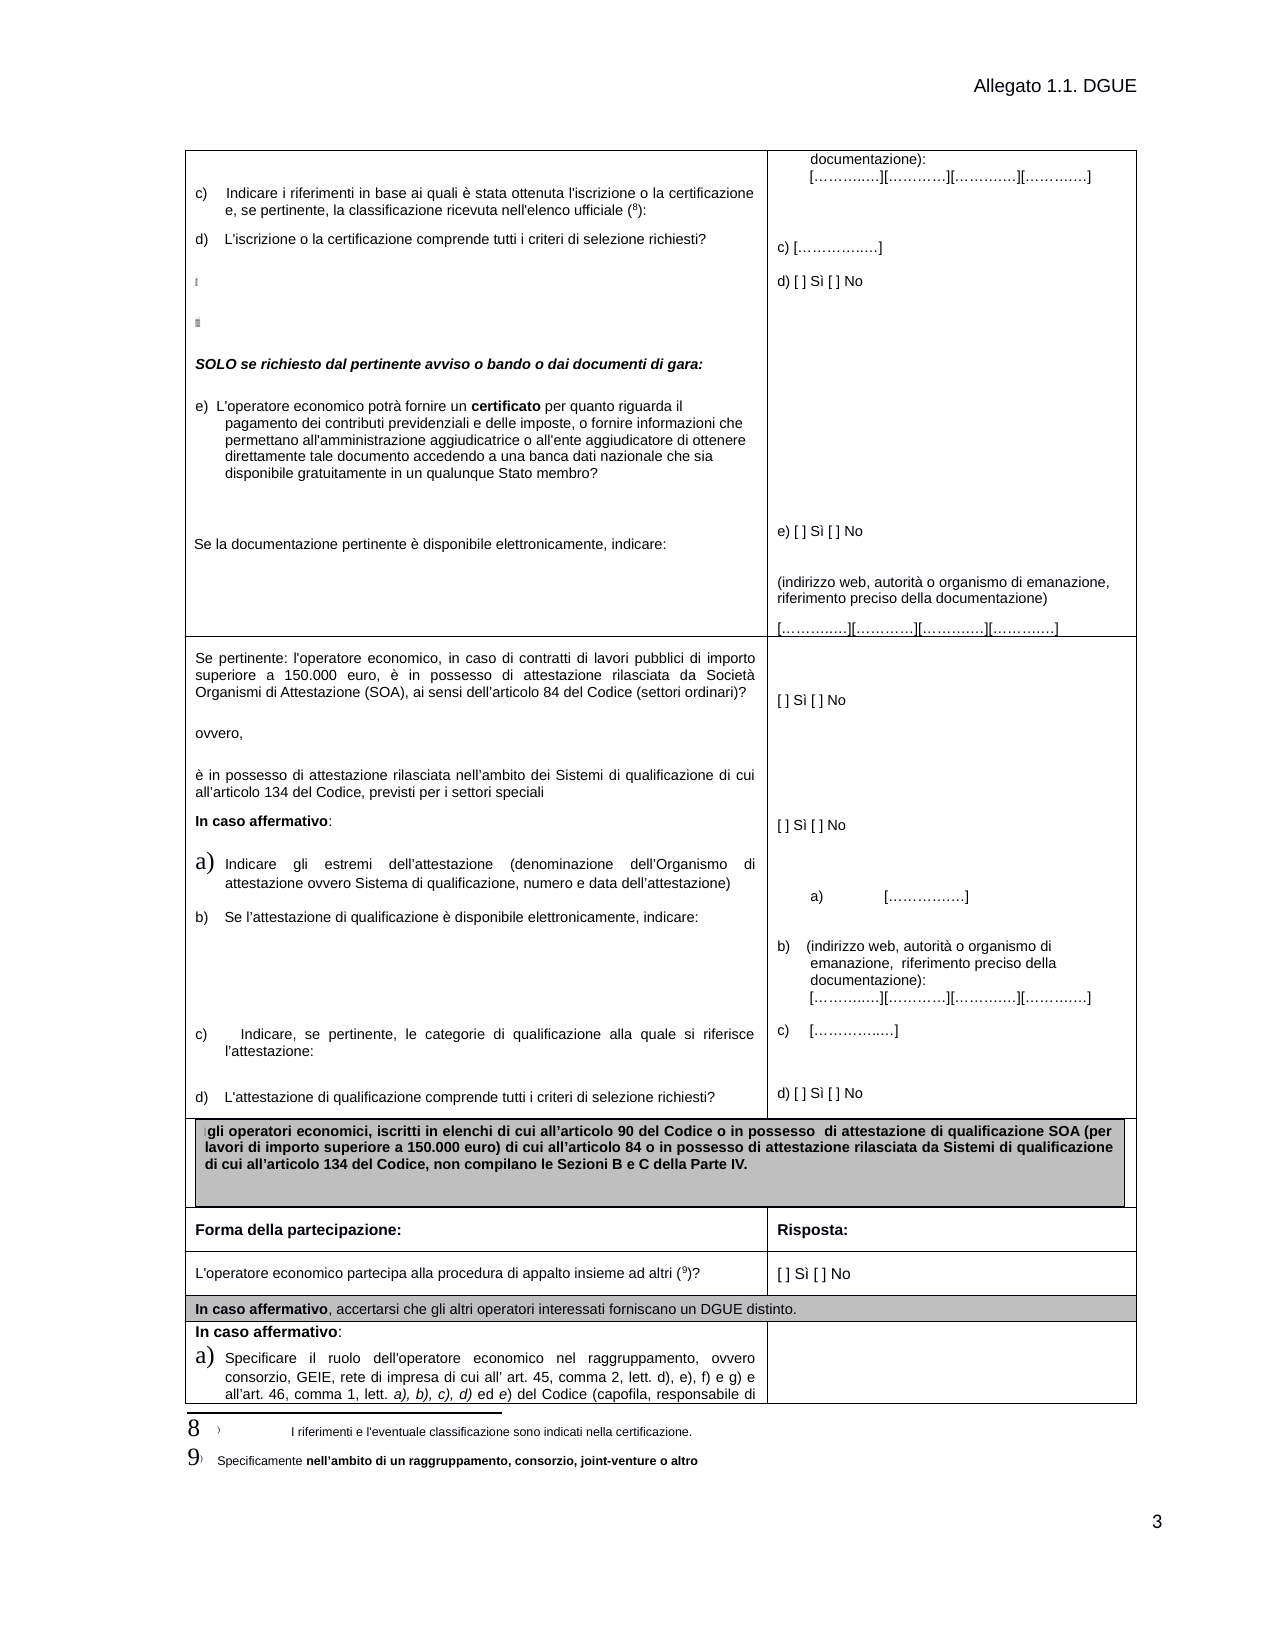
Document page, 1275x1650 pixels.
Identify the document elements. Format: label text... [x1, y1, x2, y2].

table_cell [ ] Sì [ ] No [768, 1252, 1136, 1295]
table_cell In caso affermativo: Specificare il ruolo dell'operatore economico nel raggruppamento, ovvero consorzio, GEIE, rete di impresa di cui all’ art. 45, comma 2, lett. d), e), f) e g) e all’art. 46, comma 1, lett. a), b), c), d) ed e) del Codice (capofila, responsabile di [186, 1322, 767, 1403]
table_cell L'operatore economico partecipa alla procedura di appalto insieme ad altri ()? [186, 1252, 767, 1295]
table_cell Forma della partecipazione: [186, 1208, 767, 1251]
table_cell Risposta: [768, 1208, 1136, 1251]
table_cell documentazione): [………..…][…………][……….…][……….…] c) […………..…] d) [ ] Sì [ ] No e) [ ] Sì [ ] No (indirizzo web, autorità o organismo di emanazione, riferimento preciso della documentazione) [………..…][…………][……….…][……….…] [768, 151, 1136, 636]
table_cell [768, 1322, 1136, 1403]
table_cell Se pertinente: l'operatore economico è iscritto in un elenco ufficiale di imprenditori, fornitori, o prestatori di servizi o possiede una certificazione rilasciata da organismi accreditati, ai sensi dell’articolo 90 del Codice? In caso affermativo: Rispondere compilando le altre parti di questa sezione, la sezione B e, ove pertinente, la sezione C della presente parte, la parte III, la parte V se applicabile, e in ogni caso compilare e firmare la parte VI. Indicare la denominazione dell'elenco o del certificato e, se pertinente, il pertinente numero di iscrizione o della certificazione b) Se il certificato di iscrizione o la certificazione è disponibile elettronicamente, indicare: c) Indicare i riferimenti in base ai quali è stata ottenuta l'iscrizione o la certificazione e, se pertinente, la classificazione ricevuta nell'elenco ufficiale (): d) L'iscrizione o la certificazione comprende tutti i criteri di selezione richiesti? In caso di risposta negativa alla lettera d): Inserire inoltre tutte le informazioni mancanti nella parte IV, sezione A, B, C, o D secondo il caso SOLO se richiesto dal pertinente avviso o bando o dai documenti di gara: e) L'operatore economico potrà fornire un certificato per quanto riguarda il pagamento dei contributi previdenziali e delle imposte, o fornire informazioni che permettano all'amministrazione aggiudicatrice o all'ente aggiudicatore di ottenere direttamente tale documento accedendo a una banca dati nazionale che sia disponibile gratuitamente in un qualunque Stato membro? Se la documentazione pertinente è disponibile elettronicamente, indicare: [186, 151, 767, 636]
table_cell Se pertinente: l'operatore economico, in caso di contratti di lavori pubblici di importo superiore a 150.000 euro, è in possesso di attestazione rilasciata da Società Organismi di Attestazione (SOA), ai sensi dell’articolo 84 del Codice (settori ordinari)? ovvero, è in possesso di attestazione rilasciata nell’ambito dei Sistemi di qualificazione di cui all’articolo 134 del Codice, previsti per i settori speciali In caso affermativo: Indicare gli estremi dell’attestazione (denominazione dell’Organismo di attestazione ovvero Sistema di qualificazione, numero e data dell’attestazione) b) Se l’attestazione di qualificazione è disponibile elettronicamente, indicare: c) Indicare, se pertinente, le categorie di qualificazione alla quale si riferisce l’attestazione: d) L'attestazione di qualificazione comprende tutti i criteri di selezione richiesti? [186, 637, 767, 1118]
table_cell [ ] Sì [ ] No [ ] Sì [ ] No [………….…] b) (indirizzo web, autorità o organismo di emanazione, riferimento preciso della documentazione): [………..…][…………][……….…][……….…] c) […………..…] d) [ ] Sì [ ] No [768, 637, 1136, 1118]
table_cell In caso affermativo, accertarsi che gli altri operatori interessati forniscano un DGUE distinto. [186, 1296, 1136, 1321]
